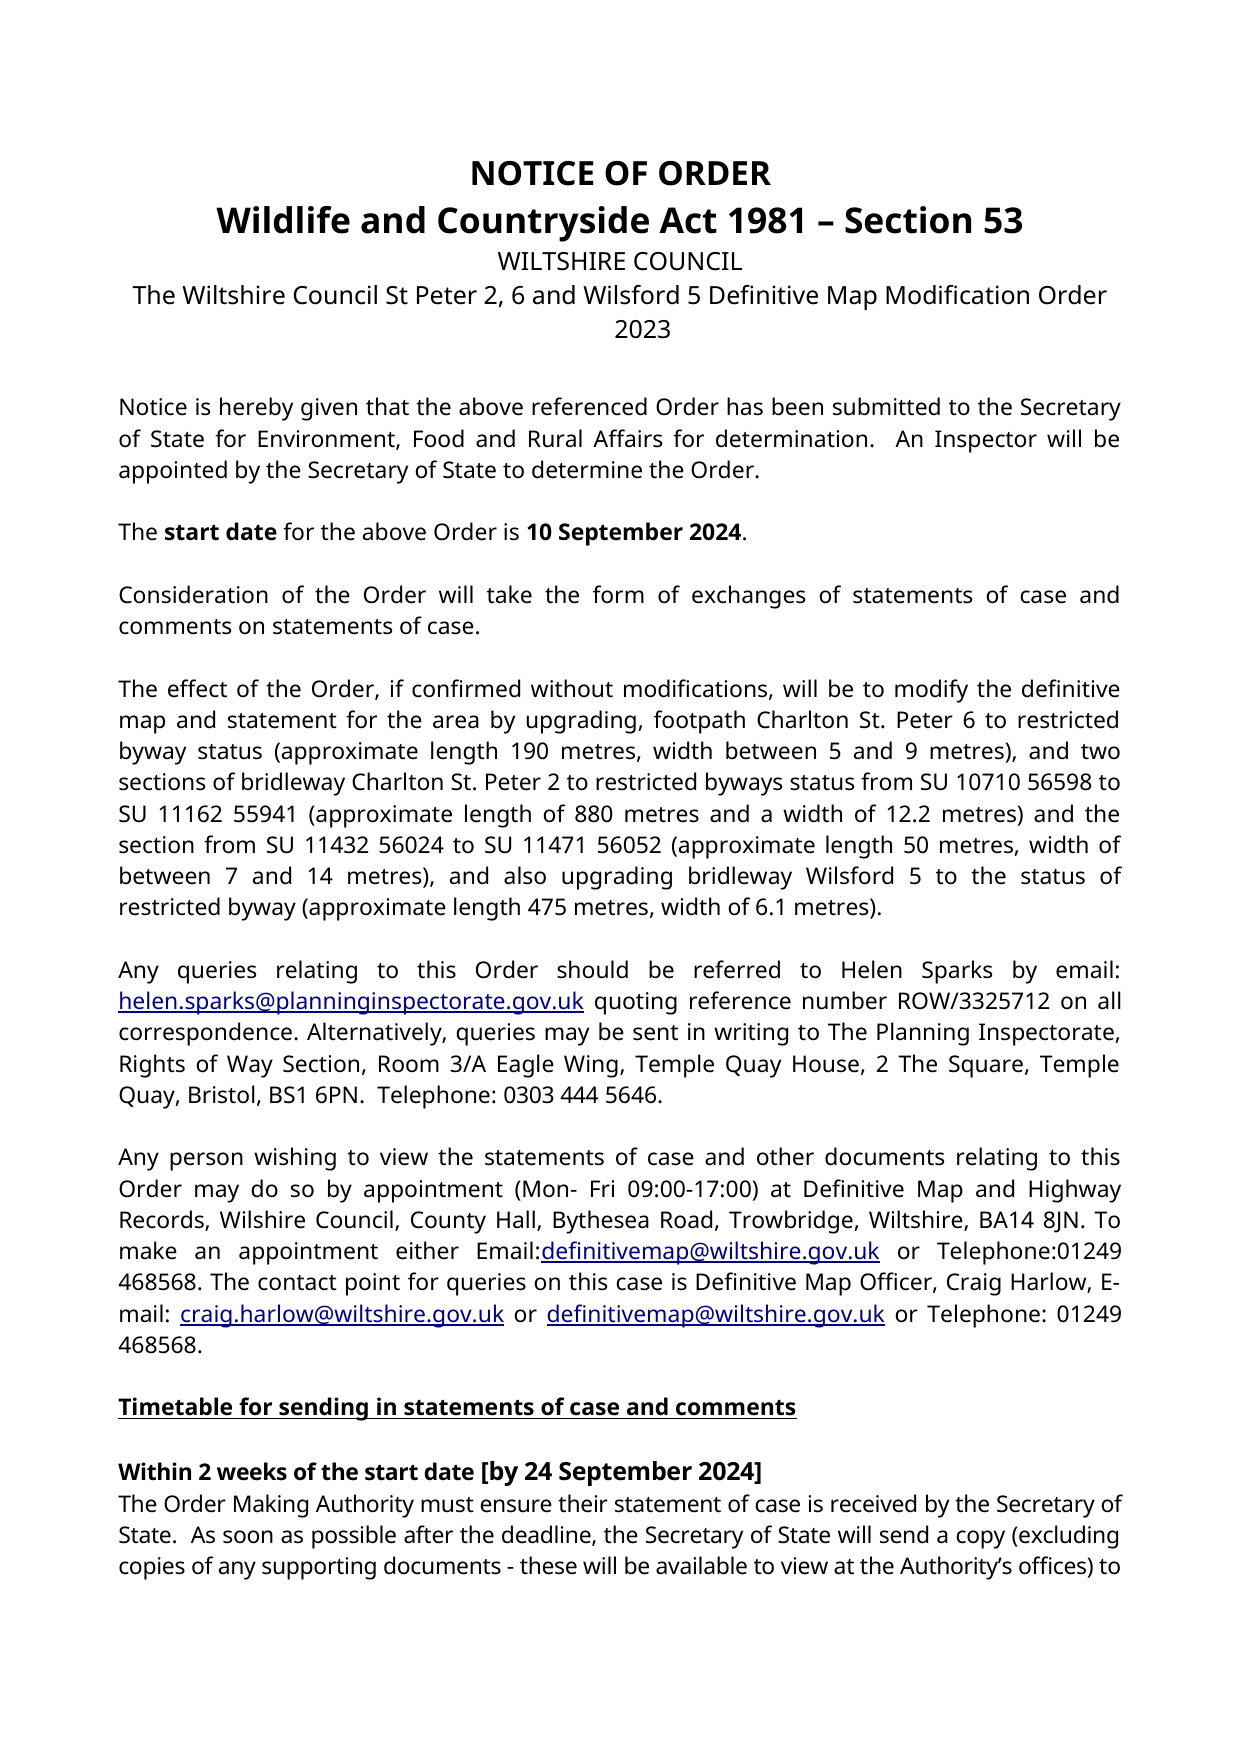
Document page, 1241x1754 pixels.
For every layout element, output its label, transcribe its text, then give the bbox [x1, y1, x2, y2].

text Wildlife and Countryside Act 1981 – Section 53 [118, 195, 1122, 244]
text WILTSHIRE COUNCIL [118, 244, 1122, 278]
text NOTICE OF ORDER [118, 150, 1122, 195]
text Consideration of the Order will take the form of exchanges of statements of case and comments on statements of case. [118, 579, 1122, 641]
text Any queries relating to this Order should be referred to Helen Sparks by email: helen.sparks@planninginspectorate.gov.uk quoting reference number ROW/3325712 on all correspondence. Alternatively, queries may be sent in writing to The Planning Inspectorate, Rights of Way Section, Room 3/A Eagle Wing, Temple Quay House, 2 The Square, Temple Quay, Bristol, BS1 6PN. Telephone: 0303 444 5646. [118, 954, 1122, 1110]
text The Order Making Authority must ensure their statement of case is received by the Secretary of State. As soon as possible after the deadline, the Secretary of State will send a copy (excluding copies of any supporting documents - these will be available to view at the Authority’s offices) to [118, 1488, 1122, 1582]
text The effect of the Order, if confirmed without modifications, will be to modify the definitive map and statement for the area by upgrading, footpath Charlton St. Peter 6 to restricted byway status (approximate length 190 metres, width between 5 and 9 metres), and two sections of bridleway Charlton St. Peter 2 to restricted byways status from SU 10710 56598 to SU 11162 55941 (approximate length of 880 metres and a width of 12.2 metres) and the section from SU 11432 56024 to SU 11471 56052 (approximate length 50 metres, width of between 7 and 14 metres), and also upgrading bridleway Wilsford 5 to the status of restricted byway (approximate length 475 metres, width of 6.1 metres). [118, 672, 1122, 922]
text Any person wishing to view the statements of case and other documents relating to this Order may do so by appointment (Mon- Fri 09:00-17:00) at Definitive Map and Highway Records, Wilshire Council, County Hall, Bythesea Road, Trowbridge, Wiltshire, BA14 8JN. To make an appointment either Email:definitivemap@wiltshire.gov.uk or Telephone:01249 468568. The contact point for queries on this case is Definitive Map Officer, Craig Harlow, E-mail: craig.harlow@wiltshire.gov.uk or definitivemap@wiltshire.gov.uk or Telephone: 01249 468568. [118, 1141, 1122, 1360]
text Within 2 weeks of the start date [by 24 September 2024] [118, 1454, 1122, 1488]
text Notice is hereby given that the above referenced Order has been submitted to the Secretary of State for Environment, Food and Rural Affairs for determination. An Inspector will be appointed by the Secretary of State to determine the Order. [118, 391, 1122, 485]
text The start date for the above Order is 10 September 2024. [118, 516, 1122, 547]
text Timetable for sending in statements of case and comments [118, 1391, 1122, 1422]
text The Wiltshire Council St Peter 2, 6 and Wilsford 5 Definitive Map Modification Order 2023 [118, 278, 1122, 346]
